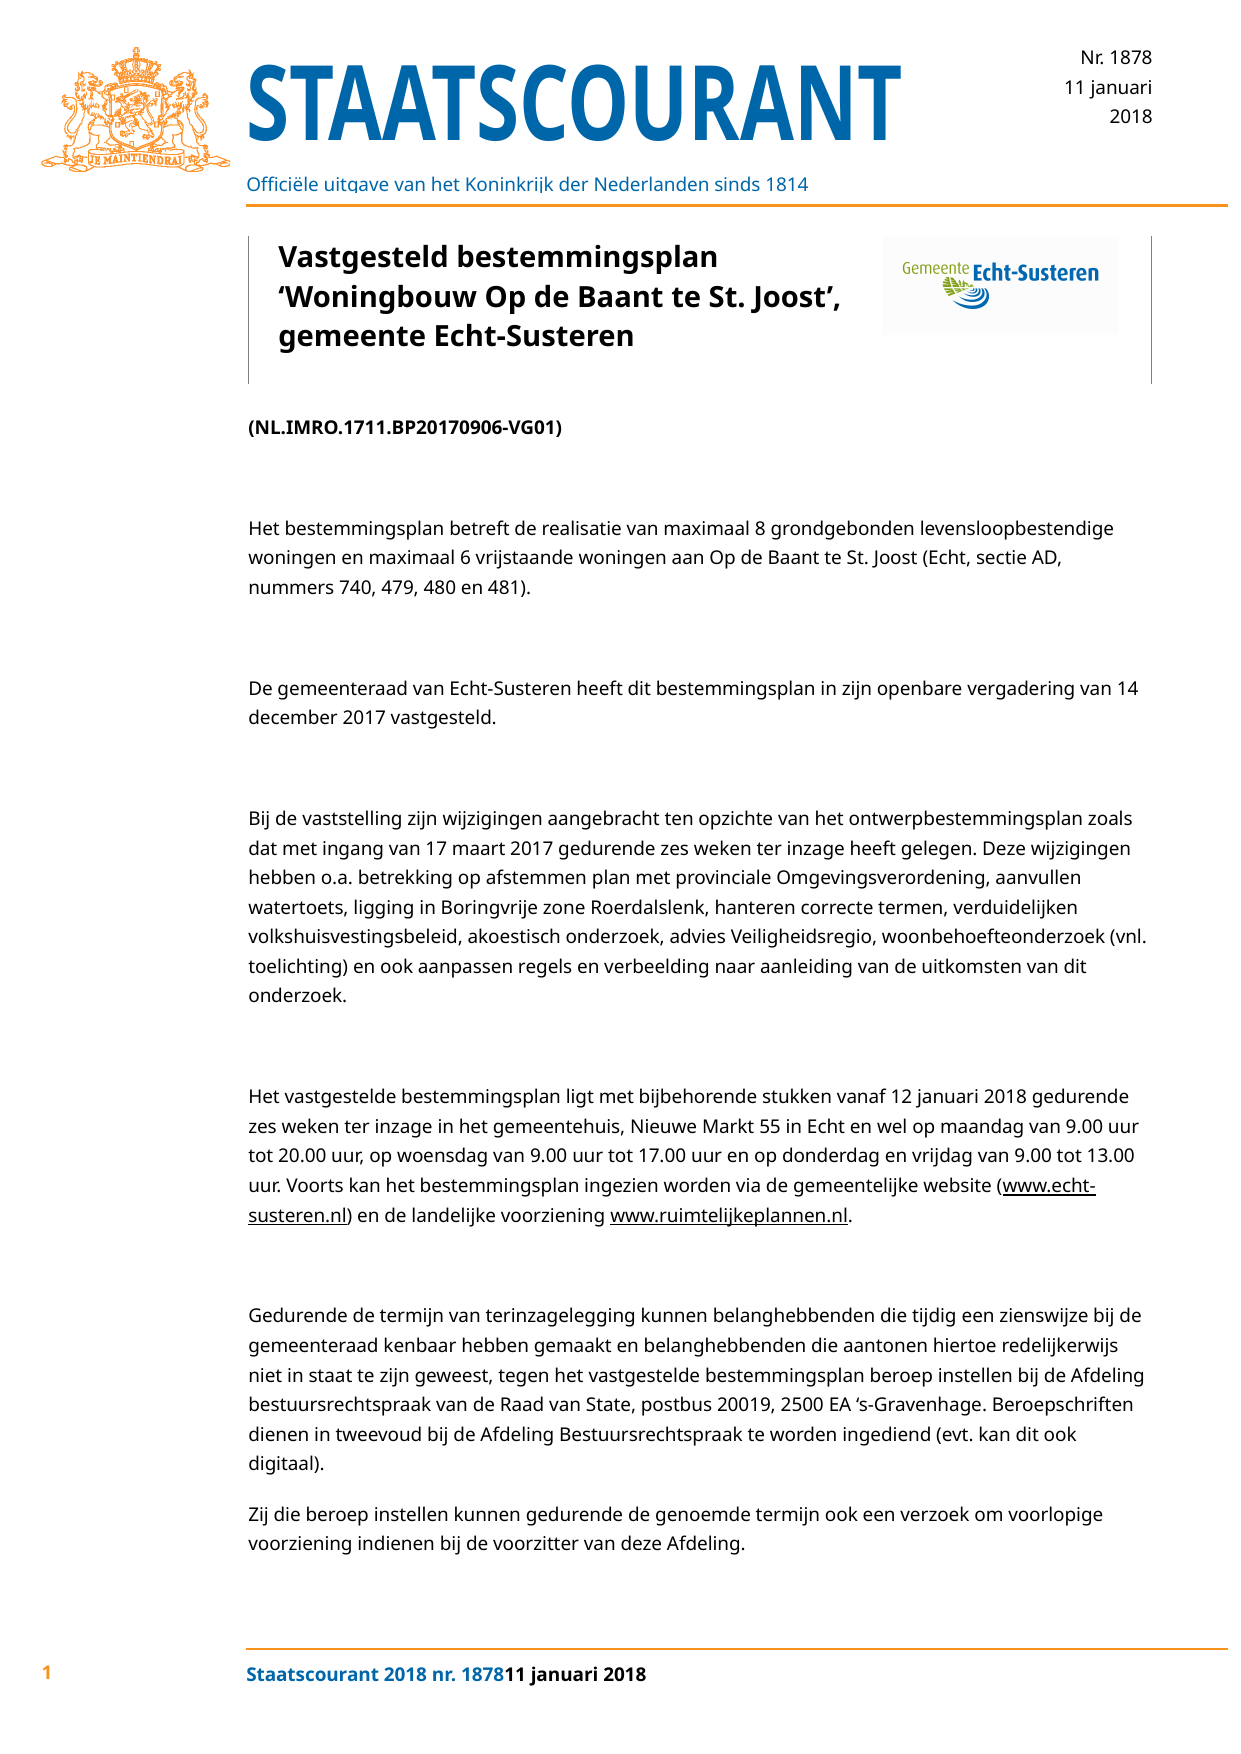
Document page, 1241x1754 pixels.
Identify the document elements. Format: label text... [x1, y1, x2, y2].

table_header Vastgesteld bestemmingsplan ‘Woningbouw Op de Baant te St. Joost’, gemeente Echt-Susteren [249, 236, 850, 384]
text Bij de vaststelling zijn wijzigingen aangebracht ten opzichte van het ontwerpbestemmingsplan zoals dat met ingang van 17 maart 2017 gedurende zes weken ter inzage heeft gelegen. Deze wijzigingen hebben o.a. betrekking op afstemmen plan met provinciale Omgevingsverordening, aanvullen watertoets, ligging in Boringvrije zone Roerdalslenk, hanteren correcte termen, verduidelijken volkshuisvestingsbeleid, akoestisch onderzoek, advies Veiligheidsregio, woonbehoefteonderzoek (vnl. toelichting) en ook aanpassen regels en verbeelding naar aanleiding van de uitkomsten van dit onderzoek. [248, 805, 1152, 1008]
text Zij die beroep instellen kunnen gedurende de genoemde termijn ook een verzoek om voorlopige voorziening indienen bij de voorzitter van deze Afdeling. [248, 1501, 1152, 1556]
picture [882, 236, 1119, 335]
picture [41, 47, 231, 172]
table_header [850, 236, 1151, 384]
text De gemeenteraad van Echt-Susteren heeft dit bestemmingsplan in zijn openbare vergadering van 14 december 2017 vastgesteld. [248, 675, 1152, 730]
text Het bestemmingsplan betreft de realisatie van maximaal 8 grondgebonden levensloopbestendige woningen en maximaal 6 vrijstaande woningen aan Op de Baant te St. Joost (Echt, sectie AD, nummers 740, 479, 480 en 481). [248, 515, 1152, 600]
text Gedurende de termijn van terinzagelegging kunnen belanghebbenden die tijdig een zienswijze bij de gemeenteraad kenbaar hebben gemaakt en belanghebbenden die aantonen hiertoe redelijkerwijs niet in staat te zijn geweest, tegen het vastgestelde bestemmingsplan beroep instellen bij de Afdeling bestuursrechtspraak van de Raad van State, postbus 20019, 2500 EA ‘s-Gravenhage. Beroepschriften dienen in tweevoud bij de Afdeling Bestuursrechtspraak te worden ingediend (evt. kan dit ook digitaal). [248, 1303, 1152, 1476]
text (NL.IMRO.1711.BP20170906-VG01) [248, 414, 1152, 440]
text Het vastgestelde bestemmingsplan ligt met bijbehorende stukken vanaf 12 januari 2018 gedurende zes weken ter inzage in het gemeentehuis, Nieuwe Markt 55 in Echt en wel op maandag van 9.00 uur tot 20.00 uur, op woensdag van 9.00 uur tot 17.00 uur en op donderdag en vrijdag van 9.00 tot 13.00 uur. Voorts kan het bestemmingsplan ingezien worden via de gemeentelijke website (www.echt-susteren.nl) en de landelijke voorziening www.ruimtelijkeplannen.nl. [248, 1083, 1152, 1228]
